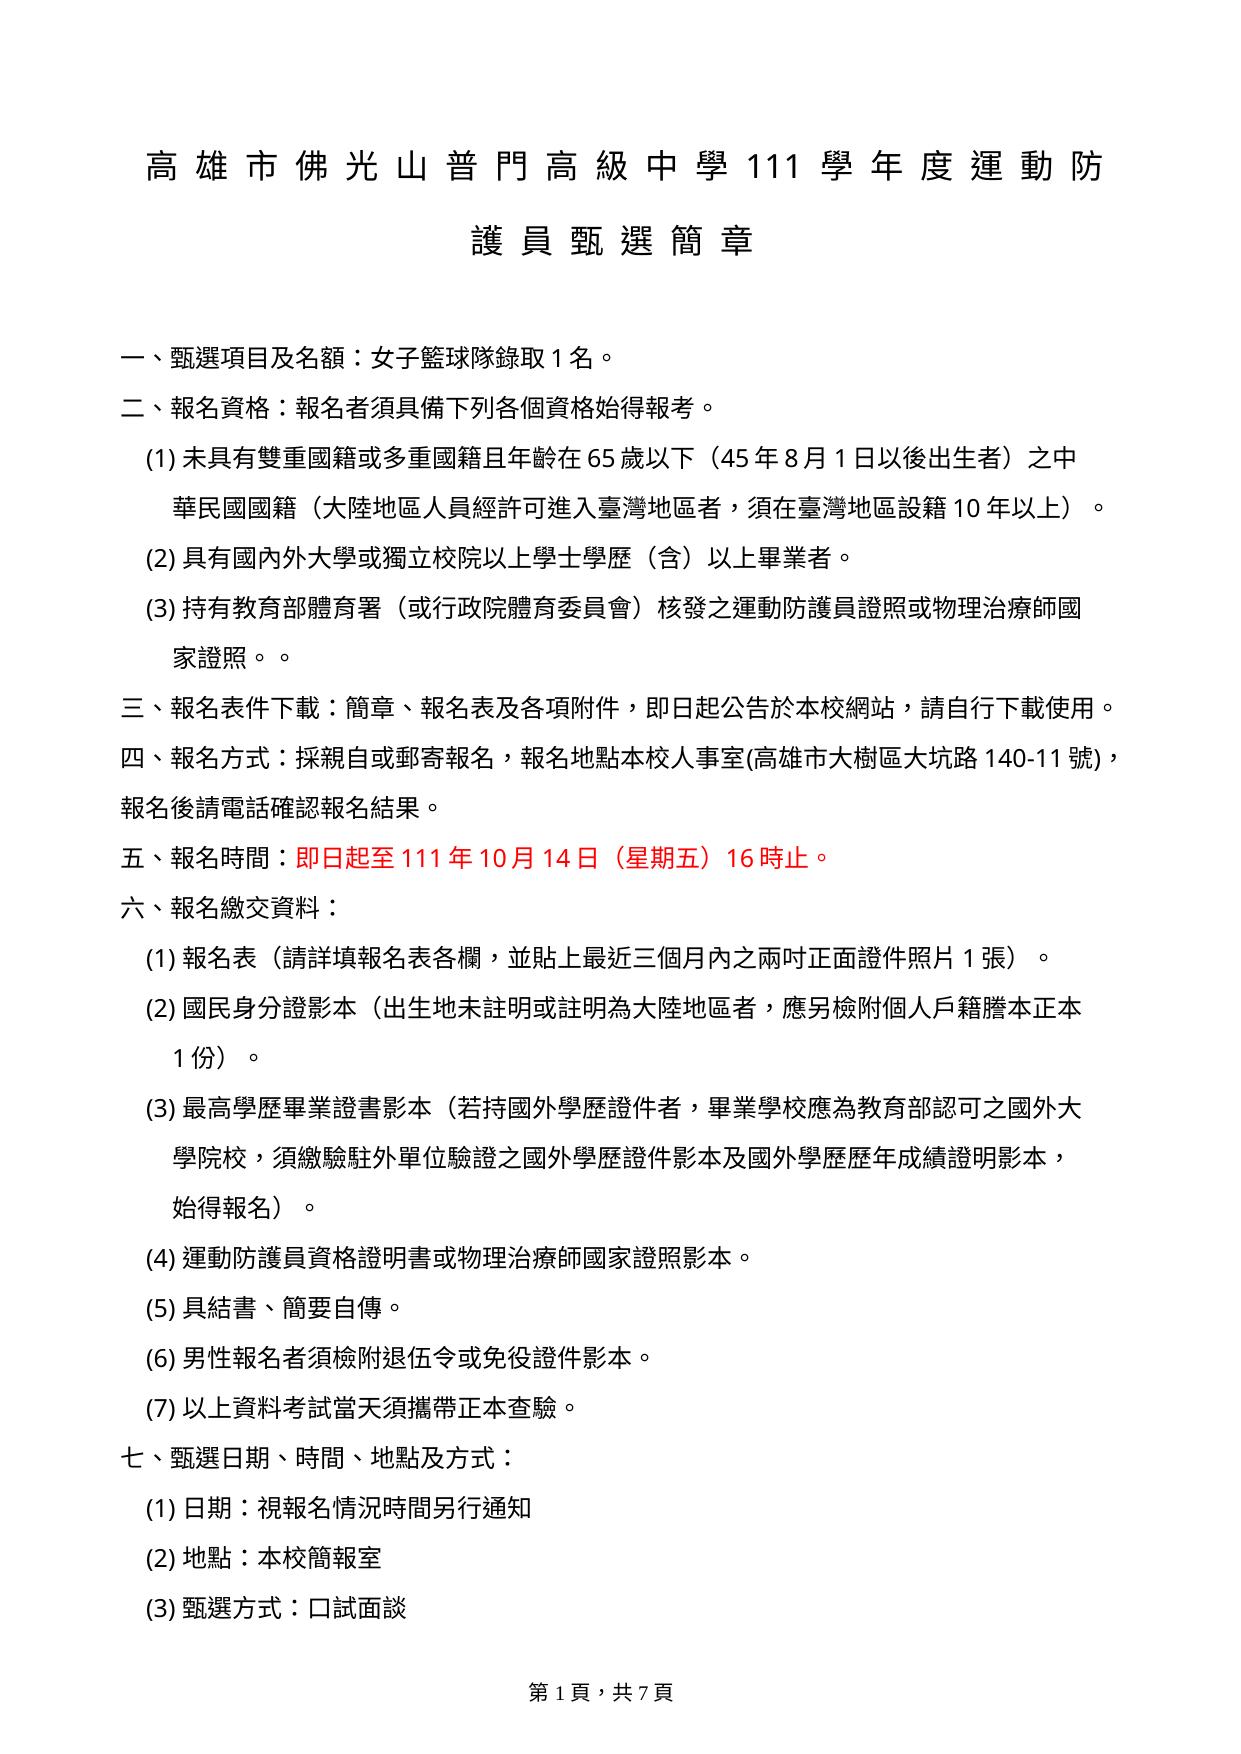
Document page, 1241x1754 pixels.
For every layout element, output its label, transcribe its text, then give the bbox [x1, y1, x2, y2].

text 六、報名繳交資料： [120, 877, 1126, 927]
text (2) 國民身分證影本（出生地未註明或註明為大陸地區者，應另檢附個人戶籍謄本正本 [120, 977, 1126, 1027]
text 高雄市佛光山普門高級中學111學年度運動防護員甄選簡章 [120, 127, 1120, 277]
text (7) 以上資料考試當天須攜帶正本查驗。 [120, 1377, 1126, 1427]
text 三、報名表件下載：簡章、報名表及各項附件，即日起公告於本校網站，請自行下載使用。 [120, 677, 1126, 727]
text (6) 男性報名者須檢附退伍令或免役證件影本。 [120, 1327, 1126, 1377]
text (1) 報名表（請詳填報名表各欄，並貼上最近三個月內之兩吋正面證件照片1張）。 [120, 927, 1126, 977]
text 二、報名資格：報名者須具備下列各個資格始得報考。 [120, 377, 1126, 427]
text 1份）。 [120, 1027, 1126, 1077]
text (1) 未具有雙重國籍或多重國籍且年齡在65歲以下（45年8月1日以後出生者）之中 [120, 427, 1126, 477]
text 五、報名時間：即日起至111年10月14日（星期五）16時止。 [120, 827, 1126, 877]
text (5) 具結書、簡要自傳。 [120, 1277, 1126, 1327]
text 學院校，須繳驗駐外單位驗證之國外學歷證件影本及國外學歷歷年成績證明影本， [120, 1127, 1126, 1177]
text (3) 最高學歷畢業證書影本（若持國外學歷證件者，畢業學校應為教育部認可之國外大 [120, 1077, 1126, 1127]
text (2) 地點：本校簡報室 [120, 1527, 1126, 1577]
text (1) 日期：視報名情況時間另行通知 [120, 1477, 1126, 1527]
text (3) 甄選方式：口試面談 [120, 1577, 1126, 1627]
text 一、甄選項目及名額：女子籃球隊錄取1名。 [120, 327, 1126, 377]
text 四、報名方式：採親自或郵寄報名，報名地點本校人事室(高雄市大樹區大坑路140-11號)，報名後請電話確認報名結果。 [120, 727, 1126, 827]
text 始得報名）。 [120, 1177, 1126, 1227]
text 華民國國籍（大陸地區人員經許可進入臺灣地區者，須在臺灣地區設籍10年以上）。 [120, 477, 1126, 527]
text (2) 具有國內外大學或獨立校院以上學士學歷（含）以上畢業者。 [120, 527, 1126, 577]
text 家證照。。 [120, 627, 1126, 677]
text (4) 運動防護員資格證明書或物理治療師國家證照影本。 [120, 1227, 1126, 1277]
text 七、甄選日期、時間、地點及方式： [120, 1427, 1126, 1477]
text (3) 持有教育部體育署（或行政院體育委員會）核發之運動防護員證照或物理治療師國 [120, 577, 1126, 627]
